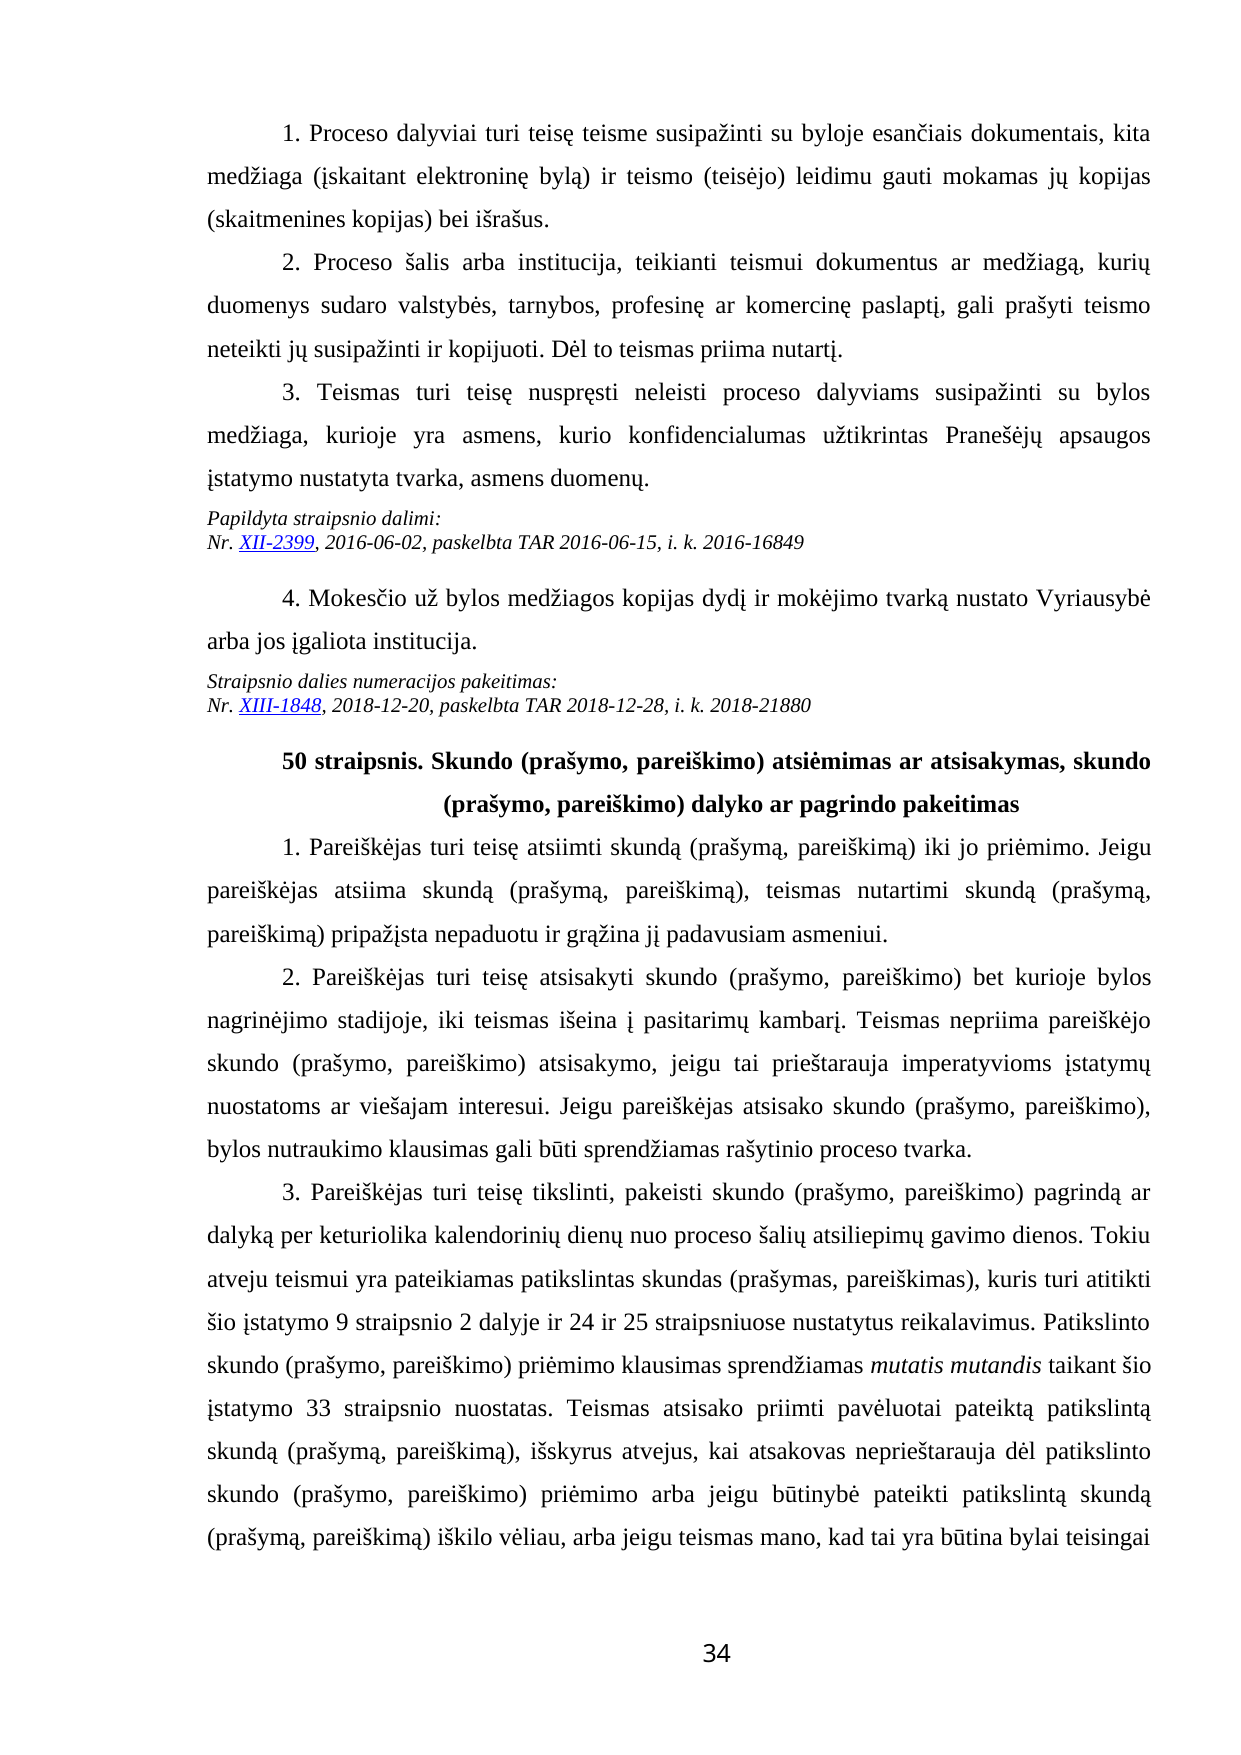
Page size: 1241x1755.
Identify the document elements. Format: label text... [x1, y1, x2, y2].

text 50 straipsnis. Skundo (prašymo, pareiškimo) atsiėmimas ar atsisakymas, skundo (prašymo, pareiškimo) dalyko ar pagrindo pakeitimas [282, 746, 1152, 818]
text Straipsnio dalies numeracijos pakeitimas: [207, 669, 1152, 693]
text Papildyta straipsnio dalimi: [207, 506, 1152, 530]
text Nr. XIII-1848, 2018-12-20, paskelbta TAR 2018-12-28, i. k. 2018-21880 [207, 693, 1152, 717]
text 2. Pareiškėjas turi teisę atsisakyti skundo (prašymo, pareiškimo) bet kurioje bylos nagrinėjimo stadijoje, iki teismas išeina į pasitarimų kambarį. Teismas nepriima pareiškėjo skundo (prašymo, pareiškimo) atsisakymo, jeigu tai prieštarauja imperatyvioms įstatymų nuostatoms ar viešajam interesui. Jeigu pareiškėjas atsisako skundo (prašymo, pareiškimo), bylos nutraukimo klausimas gali būti sprendžiamas rašytinio proceso tvarka. [207, 962, 1152, 1163]
text 1. Proceso dalyviai turi teisę teisme susipažinti su byloje esančiais dokumentais, kita medžiaga (įskaitant elektroninę bylą) ir teismo (teisėjo) leidimu gauti mokamas jų kopijas (skaitmenines kopijas) bei išrašus. [207, 118, 1152, 233]
text Nr. XII-2399, 2016-06-02, paskelbta TAR 2016-06-15, i. k. 2016-16849 [207, 530, 1152, 554]
text 1. Pareiškėjas turi teisę atsiimti skundą (prašymą, pareiškimą) iki jo priėmimo. Jeigu pareiškėjas atsiima skundą (prašymą, pareiškimą), teismas nutartimi skundą (prašymą, pareiškimą) pripažįsta nepaduotu ir grąžina jį padavusiam asmeniui. [207, 832, 1152, 947]
text 2. Proceso šalis arba institucija, teikianti teismui dokumentus ar medžiagą, kurių duomenys sudaro valstybės, tarnybos, profesinę ar komercinę paslaptį, gali prašyti teismo neteikti jų susipažinti ir kopijuoti. Dėl to teismas priima nutartį. [207, 247, 1152, 362]
text 3. Teismas turi teisę nuspręsti neleisti proceso dalyviams susipažinti su bylos medžiaga, kurioje yra asmens, kurio konfidencialumas užtikrintas Pranešėjų apsaugos įstatymo nustatyta tvarka, asmens duomenų. [207, 377, 1152, 492]
text 4. Mokesčio už bylos medžiagos kopijas dydį ir mokėjimo tvarką nustato Vyriausybė arba jos įgaliota institucija. [207, 583, 1152, 655]
text 3. Pareiškėjas turi teisę tikslinti, pakeisti skundo (prašymo, pareiškimo) pagrindą ar dalyką per keturiolika kalendorinių dienų nuo proceso šalių atsiliepimų gavimo dienos. Tokiu atveju teismui yra pateikiamas patikslintas skundas (prašymas, pareiškimas), kuris turi atitikti šio įstatymo 9 straipsnio 2 dalyje ir 24 ir 25 straipsniuose nustatytus reikalavimus. Patikslinto skundo (prašymo, pareiškimo) priėmimo klausimas sprendžiamas mutatis mutandis taikant šio įstatymo 33 straipsnio nuostatas. Teismas atsisako priimti pavėluotai pateiktą patikslintą skundą (prašymą, pareiškimą), išskyrus atvejus, kai atsakovas neprieštarauja dėl patikslinto skundo (prašymo, pareiškimo) priėmimo arba jeigu būtinybė pateikti patikslintą skundą (prašymą, pareiškimą) iškilo vėliau, arba jeigu teismas mano, kad tai yra būtina bylai teisingai [207, 1177, 1152, 1551]
